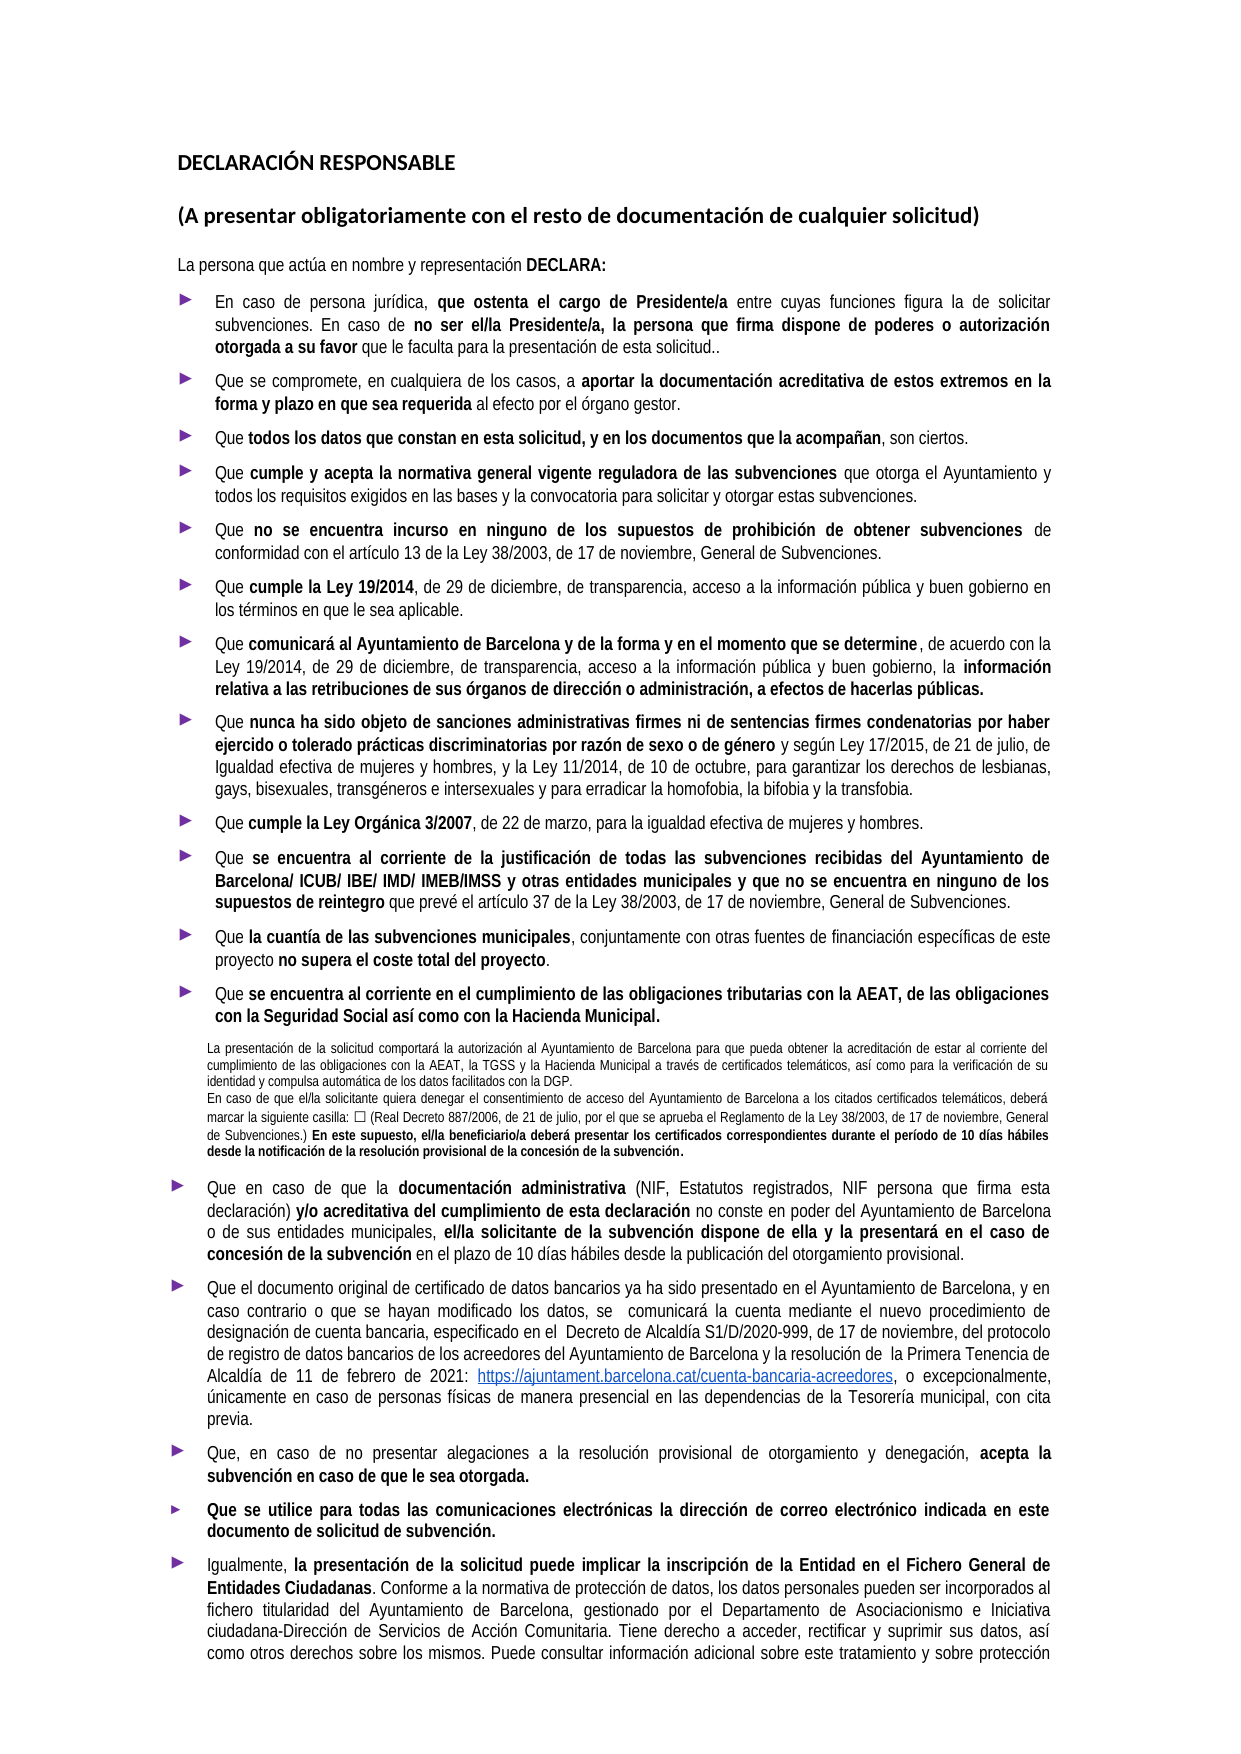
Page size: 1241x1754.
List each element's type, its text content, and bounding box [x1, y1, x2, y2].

list Que, en caso de no presentar alegaciones a la resolución provisional de otorgamiento y denegación, acepta la subvención en caso de que le sea otorgada. [169, 1442, 1051, 1486]
list Que se encuentra al corriente en el cumplimiento de las obligaciones tributarias con la AEAT, de las obligaciones con la Seguridad Social así como con la Hacienda Municipal. [177, 982, 1051, 1027]
list Que cumple la Ley Orgánica 3/2007, de 22 de marzo, para la igualdad efectiva de mujeres y hombres. [177, 812, 1051, 834]
list Que en caso de que la documentación administrativa (NIF, Estatutos registrados, NIF persona que firma esta declaración) y/o acreditativa del cumplimiento de esta declaración no conste en poder del Ayuntamiento de Barcelona o de sus entidades municipales, el/la solicitante de la subvención dispone de ella y la presentará en el caso de concesión de la subvención en el plazo de 10 días hábiles desde la publicación del otorgamiento provisional. [169, 1177, 1051, 1264]
list En caso de persona jurídica, que ostenta el cargo de Presidente/a entre cuyas funciones figura la de solicitar subvenciones. En caso de no ser el/la Presidente/a, la persona que firma dispone de poderes o autorización otorgada a su favor que le faculta para la presentación de esta solicitud.. [177, 291, 1051, 357]
text La persona que actúa en nombre y representación DECLARA: [177, 254, 1063, 275]
list Que el documento original de certificado de datos bancarios ya ha sido presentado en el Ayuntamiento de Barcelona, y en caso contrario o que se hayan modificado los datos, se comunicará la cuenta mediante el nuevo procedimiento de designación de cuenta bancaria, especificado en el Decreto de Alcaldía S1/D/2020-999, de 17 de noviembre, del protocolo de registro de datos bancarios de los acreedores del Ayuntamiento de Barcelona y la resolución de la Primera Tenencia de Alcaldía de 11 de febrero de 2021: https://ajuntament.barcelona.cat/cuenta-bancaria-acreedores, o excepcionalmente, únicamente en caso de personas físicas de manera presencial en las dependencias de la Tesorería municipal, con cita previa. [169, 1277, 1051, 1429]
list Que se compromete, en cualquiera de los casos, a aportar la documentación acreditativa de estos extremos en la forma y plazo en que sea requerida al efecto por el órgano gestor. [177, 369, 1051, 414]
text (A presentar obligatoriamente con el resto de documentación de cualquier solicitud) [177, 201, 1063, 229]
list Que nunca ha sido objeto de sanciones administrativas firmes ni de sentencias firmes condenatorias por haber ejercido o tolerado prácticas discriminatorias por razón de sexo o de género y según Ley 17/2015, de 21 de julio, de Igualdad efectiva de mujeres y hombres, y la Ley 11/2014, de 10 de octubre, para garantizar los derechos de lesbianas, gays, bisexuales, transgéneros e intersexuales y para erradicar la homofobia, la bifobia y la transfobia. [177, 711, 1051, 799]
list Que no se encuentra incurso en ninguno de los supuestos de prohibición de obtener subvenciones de conformidad con el artículo 13 de la Ley 38/2003, de 17 de noviembre, General de Subvenciones. [177, 519, 1051, 563]
list Que comunicará al Ayuntamiento de Barcelona y de la forma y en el momento que se determine, de acuerdo con la Ley 19/2014, de 29 de diciembre, de transparencia, acceso a la información pública y buen gobierno, la información relativa a las retribuciones de sus órganos de dirección o administración, a efectos de hacerlas públicas. [177, 633, 1051, 699]
list Que se utilice para todas las comunicaciones electrónicas la dirección de correo electrónico indicada en este documento de solicitud de subvención. [169, 1499, 1051, 1542]
text En caso de que el/la solicitante quiera denegar el consentimiento de acceso del Ayuntamiento de Barcelona a los citados certificados telemáticos, deberá marcar la siguiente casilla: ☐ (Real Decreto 887/2006, de 21 de julio, por el que se aprueba el Reglamento de la Ley 38/2003, de 17 de noviembre, General de Subvenciones.) En este supuesto, el/la beneficiario/a deberá presentar los certificados correspondientes durante el período de 10 días hábiles desde la notificación de la resolución provisional de la concesión de la subvención. [207, 1090, 1051, 1160]
list Que la cuantía de las subvenciones municipales, conjuntamente con otras fuentes de financiación específicas de este proyecto no supera el coste total del proyecto. [177, 926, 1051, 970]
list Que todos los datos que constan en esta solicitud, y en los documentos que la acompañan, son ciertos. [177, 427, 1051, 449]
text DECLARACIÓN RESPONSABLE [177, 148, 1063, 176]
text La presentación de la solicitud comportará la autorización al Ayuntamiento de Barcelona para que pueda obtener la acreditación de estar al corriente del cumplimiento de las obligaciones con la AEAT, la TGSS y la Hacienda Municipal a través de certificados telemáticos, así como para la verificación de su identidad y compulsa automática de los datos facilitados con la DGP. [207, 1039, 1051, 1090]
list Que cumple la Ley 19/2014, de 29 de diciembre, de transparencia, acceso a la información pública y buen gobierno en los términos en que le sea aplicable. [177, 576, 1051, 620]
list Que cumple y acepta la normativa general vigente reguladora de las subvenciones que otorga el Ayuntamiento y todos los requisitos exigidos en las bases y la convocatoria para solicitar y otorgar estas subvenciones. [177, 462, 1051, 506]
list Igualmente, la presentación de la solicitud puede implicar la inscripción de la Entidad en el Fichero General de Entidades Ciudadanas. Conforme a la normativa de protección de datos, los datos personales pueden ser incorporados al fichero titularidad del Ayuntamiento de Barcelona, ​​gestionado por el Departamento de Asociacionismo e Iniciativa ciudadana-Dirección de Servicios de Acción Comunitaria. Tiene derecho a acceder, rectificar y suprimir sus datos, así como otros derechos sobre los mismos. Puede consultar información adicional sobre este tratamiento y sobre protección [169, 1554, 1051, 1663]
list Que se encuentra al corriente de la justificación de todas las subvenciones recibidas del Ayuntamiento de Barcelona/ ICUB/ IBE/ IMD/ IMEB/IMSS y otras entidades municipales y que no se encuentra en ninguno de los supuestos de reintegro que prevé el artículo 37 de la Ley 38/2003, de 17 de noviembre, General de Subvenciones. [177, 847, 1051, 913]
